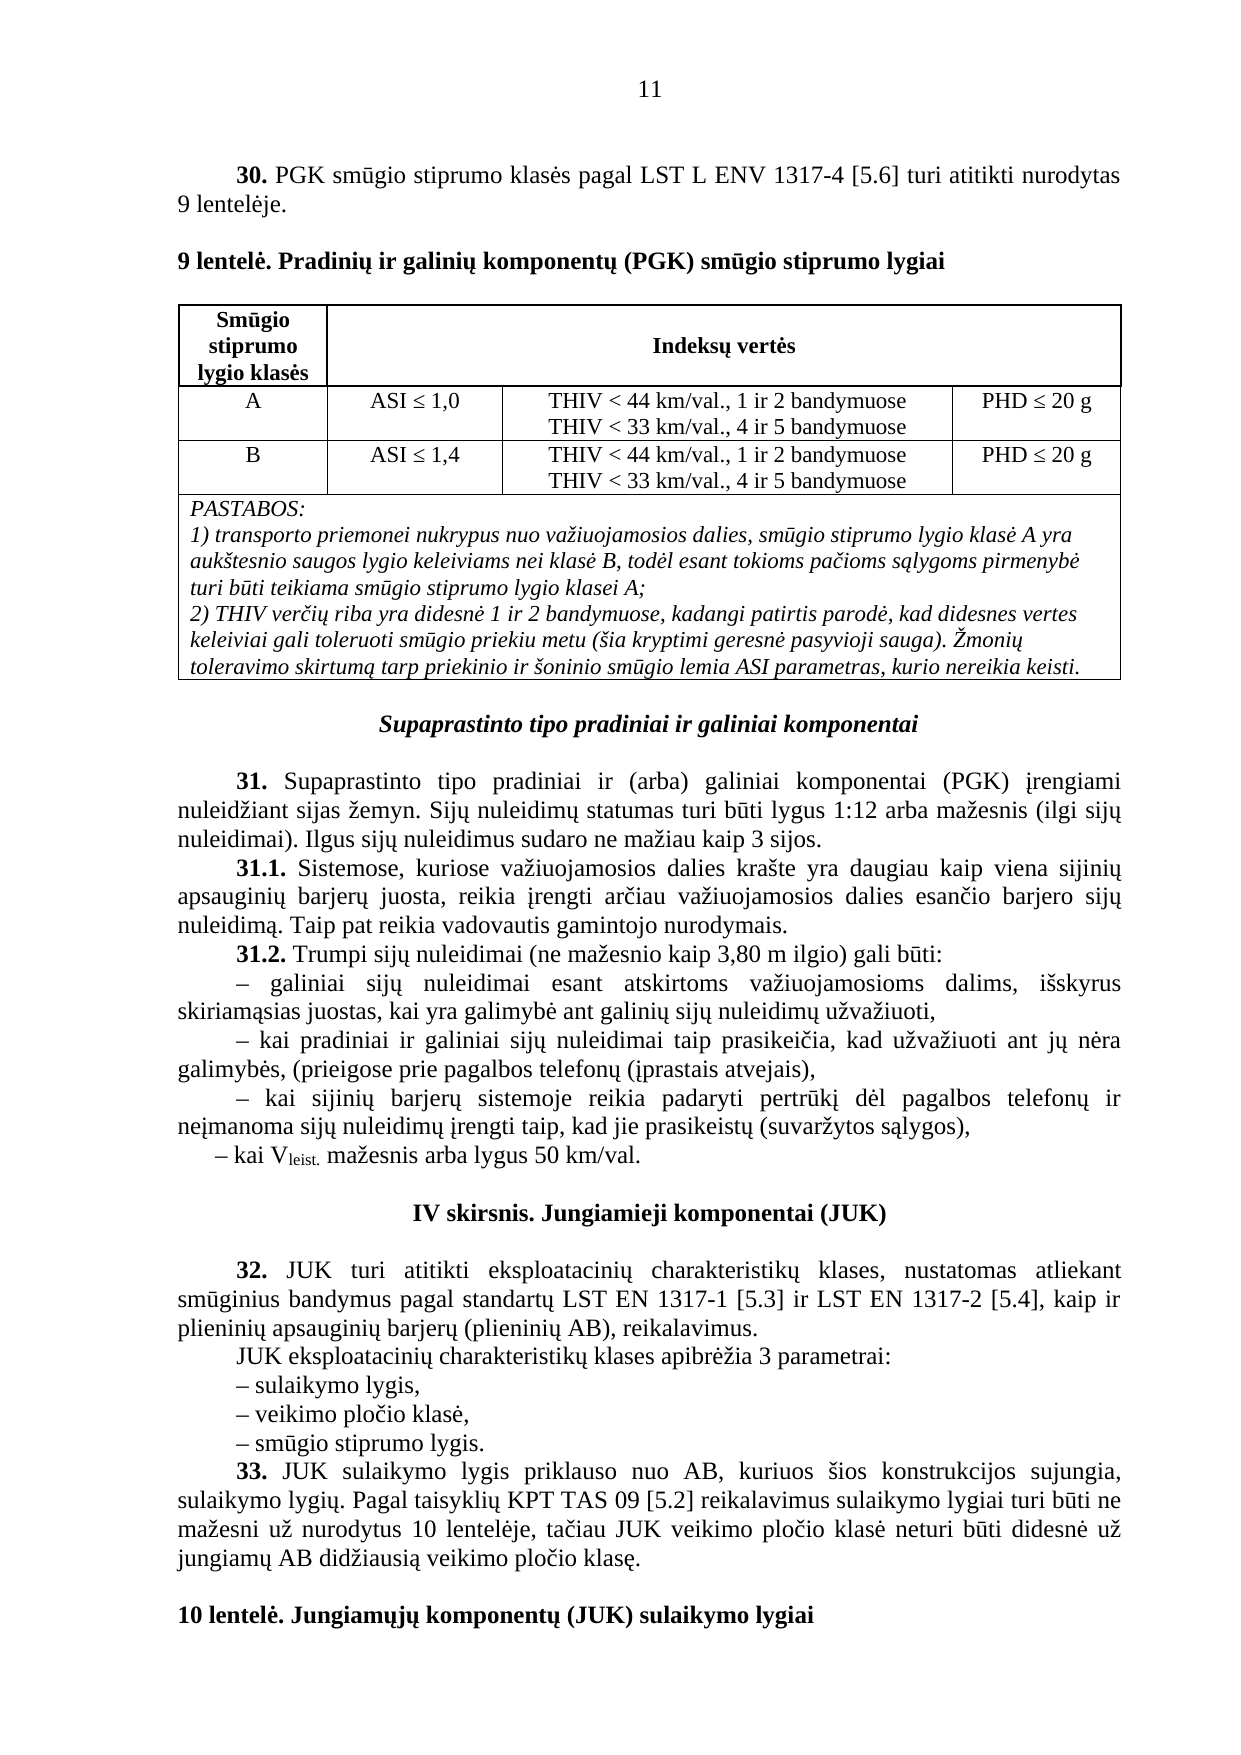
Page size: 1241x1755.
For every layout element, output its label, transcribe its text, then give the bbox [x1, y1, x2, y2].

text IV skirsnis. Jungiamieji komponentai (JUK) [177, 1198, 1122, 1226]
text 30. PGK smūgio stiprumo klasės pagal LST L ENV 1317-4 [5.6] turi atitikti nurodytas 9 lentelėje. [177, 160, 1122, 218]
table_cell PHD ≤ 20 g [953, 441, 1120, 493]
text Supaprastinto tipo pradiniai ir galiniai komponentai [177, 709, 1122, 738]
text – galiniai sijų nuleidimai esant atskirtoms važiuojamosioms dalims, išskyrus skiriamąsias juostas, kai yra galimybė ant galinių sijų nuleidimų užvažiuoti, [177, 968, 1122, 1025]
text 32. JUK turi atitikti eksploatacinių charakteristikų klases, nustatomas atliekant smūginius bandymus pagal standartų LST EN 1317-1 [5.3] ir LST EN 1317-2 [5.4], kaip ir plieninių apsauginių barjerų (plieninių AB), reikalavimus. [177, 1255, 1122, 1341]
table_cell ASI ≤ 1,4 [328, 441, 502, 493]
text 9 lentelė. Pradinių ir galinių komponentų (PGK) smūgio stiprumo lygiai [177, 246, 1122, 275]
text JUK eksploatacinių charakteristikų klases apibrėžia 3 parametrai: [177, 1341, 1122, 1370]
text – smūgio stiprumo lygis. [177, 1428, 1122, 1456]
text 10 lentelė. Jungiamųjų komponentų (JUK) sulaikymo lygiai [177, 1600, 1122, 1629]
table_header Smūgio stiprumo lygio klasės [180, 306, 326, 385]
table_cell PHD ≤ 20 g [953, 387, 1120, 440]
text 33. JUK sulaikymo lygis priklauso nuo AB, kuriuos šios konstrukcijos sujungia, sulaikymo lygių. Pagal taisyklių KPT TAS 09 [5.2] reikalavimus sulaikymo lygiai turi būti ne mažesni už nurodytus 10 lentelėje, tačiau JUK veikimo pločio klasė neturi būti didesnė už jungiamų AB didžiausią veikimo pločio klasę. [177, 1456, 1122, 1571]
table_cell ASI ≤ 1,0 [328, 387, 502, 440]
text – kai pradiniai ir galiniai sijų nuleidimai taip prasikeičia, kad užvažiuoti ant jų nėra galimybės, (prieigose prie pagalbos telefonų (įprastais atvejais), [177, 1025, 1122, 1083]
table_header Indeksų vertės [328, 306, 1120, 385]
text 31. Supaprastinto tipo pradiniai ir (arba) galiniai komponentai (PGK) įrengiami nuleidžiant sijas žemyn. Sijų nuleidimų statumas turi būti lygus 1:12 arba mažesnis (ilgi sijų nuleidimai). Ilgus sijų nuleidimus sudaro ne mažiau kaip 3 sijos. [177, 766, 1122, 853]
text 31.1. Sistemose, kuriose važiuojamosios dalies krašte yra daugiau kaip viena sijinių apsauginių barjerų juosta, reikia įrengti arčiau važiuojamosios dalies esančio barjero sijų nuleidimą. Taip pat reikia vadovautis gamintojo nurodymais. [177, 853, 1122, 939]
text – kai sijinių barjerų sistemoje reikia padaryti pertrūkį dėl pagalbos telefonų ir neįmanoma sijų nuleidimų įrengti taip, kad jie prasikeistų (suvaržytos sąlygos), [177, 1083, 1122, 1140]
table_cell 1) transporto priemonei nukrypus nuo važiuojamosios dalies, smūgio stiprumo lygio klasė A yra aukštesnio saugos lygio keleiviams nei klasė B, todėl esant tokioms pačioms sąlygoms pirmenybė turi būti teikiama smūgio stiprumo lygio klasei A; 2) THIV verčių riba yra didesnė 1 ir 2 bandymuose, kadangi patirtis parodė, kad didesnes vertes keleiviai gali toleruoti smūgio priekiu metu (šia kryptimi geresnė pasyvioji sauga). Žmonių toleravimo skirtumą tarp priekinio ir šoninio smūgio lemia ASI parametras, kurio nereikia keisti. [179, 521, 1120, 679]
table_cell THIV < 44 km/val., 1 ir 2 bandymuose THIV < 33 km/val., 4 ir 5 bandymuose [503, 387, 952, 440]
text – sulaikymo lygis, [177, 1370, 1122, 1399]
table_cell A [179, 387, 327, 440]
text – veikimo pločio klasė, [177, 1399, 1122, 1428]
text – kai Vleist. mažesnis arba lygus 50 km/val. [215, 1140, 1122, 1169]
table_cell PASTABOS: [179, 495, 1120, 521]
table_cell THIV < 44 km/val., 1 ir 2 bandymuose THIV < 33 km/val., 4 ir 5 bandymuose [503, 441, 952, 493]
text 31.2. Trumpi sijų nuleidimai (ne mažesnio kaip 3,80 m ilgio) gali būti: [177, 939, 1122, 968]
table_cell B [179, 441, 327, 493]
